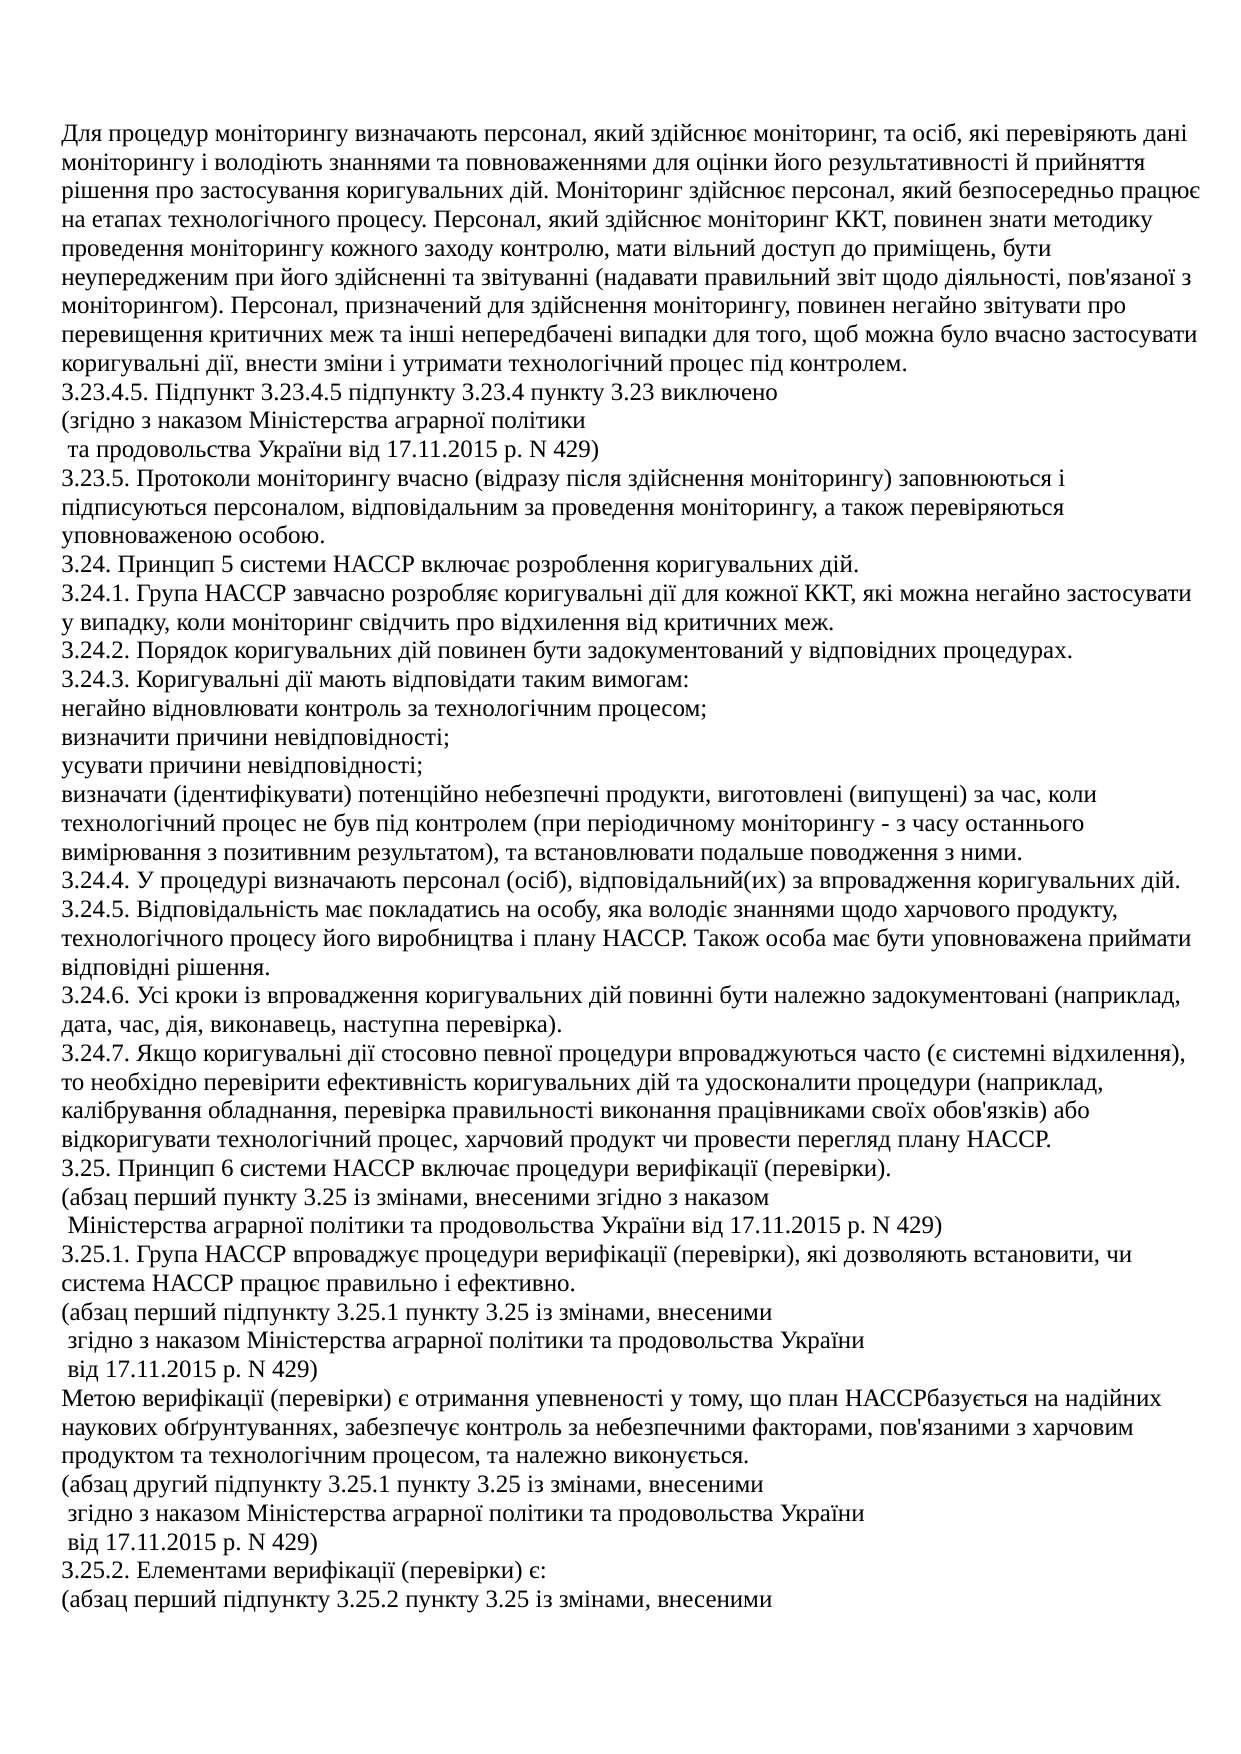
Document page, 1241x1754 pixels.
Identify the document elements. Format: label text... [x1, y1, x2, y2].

text 3.24.1. Група НАССР завчасно розробляє коригувальні дії для кожної ККТ, які можна негайно застосувати у випадку, коли моніторинг свідчить про відхилення від критичних меж. [61, 578, 1206, 636]
text визначати (ідентифікувати) потенційно небезпечні продукти, виготовлені (випущені) за час, коли технологічний процес не був під контролем (при періодичному моніторингу - з часу останнього вимірювання з позитивним результатом), та встановлювати подальше поводження з ними. [61, 779, 1206, 866]
text 3.25. Принцип 6 системи НАССР включає процедури верифікації (перевірки). [61, 1153, 1206, 1182]
text 3.24.6. Усі кроки із впровадження коригувальних дій повинні бути належно задокументовані (наприклад, дата, час, дія, виконавець, наступна перевірка). [61, 981, 1206, 1038]
text усувати причини невідповідності; [61, 751, 1206, 779]
text (абзац перший підпункту 3.25.2 пункту 3.25 із змінами, внесеними [61, 1584, 1206, 1613]
text (абзац перший пункту 3.25 із змінами, внесеними згідно з наказом Міністерства аграрної політики та продовольства України від 17.11.2015 р. N 429) [61, 1182, 1206, 1239]
text 3.23.5. Протоколи моніторингу вчасно (відразу після здійснення моніторингу) заповнюються і підписуються персоналом, відповідальним за проведення моніторингу, а також перевіряються уповноваженою особою. [61, 463, 1206, 549]
text (абзац другий підпункту 3.25.1 пункту 3.25 із змінами, внесеними згідно з наказом Міністерства аграрної політики та продовольства України від 17.11.2015 р. N 429) [61, 1469, 1206, 1556]
text 3.24.4. У процедурі визначають персонал (осіб), відповідальний(их) за впровадження коригувальних дій. [61, 866, 1206, 894]
text 3.24.7. Якщо коригувальні дії стосовно певної процедури впроваджуються часто (є системні відхилення), то необхідно перевірити ефективність коригувальних дій та удосконалити процедури (наприклад, калібрування обладнання, перевірка правильності виконання працівниками своїх обов'язків) або відкоригувати технологічний процес, харчовий продукт чи провести перегляд плану НАССР. [61, 1038, 1206, 1153]
text Метою верифікації (перевірки) є отримання упевненості у тому, що план НАССРбазується на надійних наукових обґрунтуваннях, забезпечує контроль за небезпечними факторами, пов'язаними з харчовим продуктом та технологічним процесом, та належно виконується. [61, 1383, 1206, 1469]
text негайно відновлювати контроль за технологічним процесом; [61, 693, 1206, 722]
text Для процедур моніторингу визначають персонал, який здійснює моніторинг, та осіб, які перевіряють дані моніторингу і володіють знаннями та повноваженнями для оцінки його результативності й прийняття рішення про застосування коригувальних дій. Моніторинг здійснює персонал, який безпосередньо працює на етапах технологічного процесу. Персонал, який здійснює моніторинг ККТ, повинен знати методику проведення моніторингу кожного заходу контролю, мати вільний доступ до приміщень, бути неупередженим при його здійсненні та звітуванні (надавати правильний звіт щодо діяльності, пов'язаної з моніторингом). Персонал, призначений для здійснення моніторингу, повинен негайно звітувати про перевищення критичних меж та інші непередбачені випадки для того, щоб можна було вчасно застосувати коригувальні дії, внести зміни і утримати технологічний процес під контролем. [61, 118, 1206, 377]
text 3.24. Принцип 5 системи НАССР включає розроблення коригувальних дій. [61, 549, 1206, 578]
text 3.24.3. Коригувальні дії мають відповідати таким вимогам: [61, 664, 1206, 693]
text 3.24.5. Відповідальність має покладатись на особу, яка володіє знаннями щодо харчового продукту, технологічного процесу його виробництва і плану НАССР. Також особа має бути уповноважена приймати відповідні рішення. [61, 894, 1206, 981]
text (абзац перший підпункту 3.25.1 пункту 3.25 із змінами, внесеними згідно з наказом Міністерства аграрної політики та продовольства України від 17.11.2015 р. N 429) [61, 1297, 1206, 1383]
text визначити причини невідповідності; [61, 722, 1206, 751]
text 3.25.1. Група НАССР впроваджує процедури верифікації (перевірки), які дозволяють встановити, чи система НАССР працює правильно і ефективно. [61, 1239, 1206, 1297]
text 3.23.4.5. Підпункт 3.23.4.5 підпункту 3.23.4 пункту 3.23 виключено [61, 377, 1206, 406]
text (згідно з наказом Міністерства аграрної політики та продовольства України від 17.11.2015 р. N 429) [61, 406, 1206, 463]
text 3.24.2. Порядок коригувальних дій повинен бути задокументований у відповідних процедурах. [61, 636, 1206, 664]
text 3.25.2. Елементами верифікації (перевірки) є: [61, 1556, 1206, 1584]
